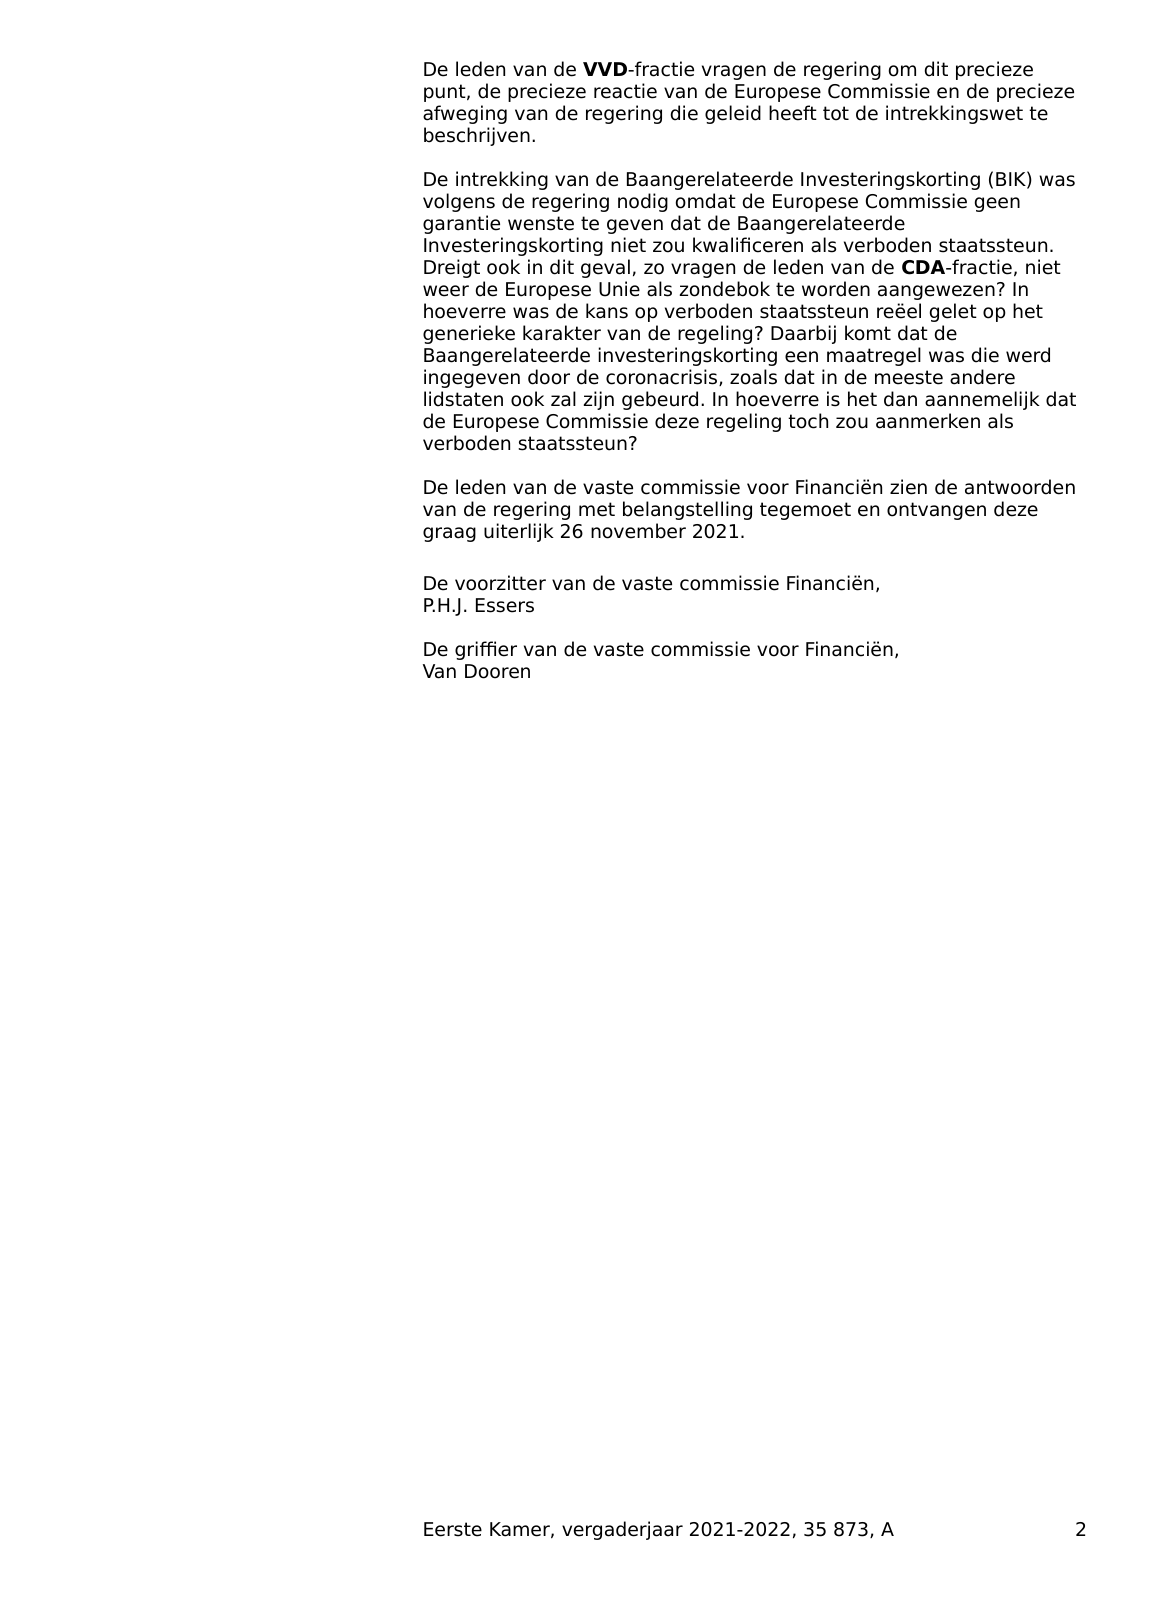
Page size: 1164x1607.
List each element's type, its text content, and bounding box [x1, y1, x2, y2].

text De voorzitter van de vaste commissie Financiën, P.H.J. Essers [422, 573, 1087, 617]
text De griffier van de vaste commissie voor Financiën, Van Dooren [422, 639, 1087, 683]
text De intrekking van de Baangerelateerde Investeringskorting (BIK) was volgens de regering nodig omdat de Europese Commissie geen garantie wenste te geven dat de Baangerelateerde Investeringskorting niet zou kwalificeren als verboden staatssteun. Dreigt ook in dit geval, zo vragen de leden van de CDA-fractie, niet weer de Europese Unie als zondebok te worden aangewezen? In hoeverre was de kans op verboden staatssteun reëel gelet op het generieke karakter van de regeling? Daarbij komt dat de Baangerelateerde investeringskorting een maatregel was die werd ingegeven door de coronacrisis, zoals dat in de meeste andere lidstaten ook zal zijn gebeurd. In hoeverre is het dan aannemelijk dat de Europese Commissie deze regeling toch zou aanmerken als verboden staatssteun? [422, 169, 1087, 455]
text De leden van de VVD-fractie vragen de regering om dit precieze punt, de precieze reactie van de Europese Commissie en de precieze afweging van de regering die geleid heeft tot de intrekkingswet te beschrijven. [422, 59, 1087, 147]
text De leden van de vaste commissie voor Financiën zien de antwoorden van de regering met belangstelling tegemoet en ontvangen deze graag uiterlijk 26 november 2021. [422, 477, 1087, 543]
